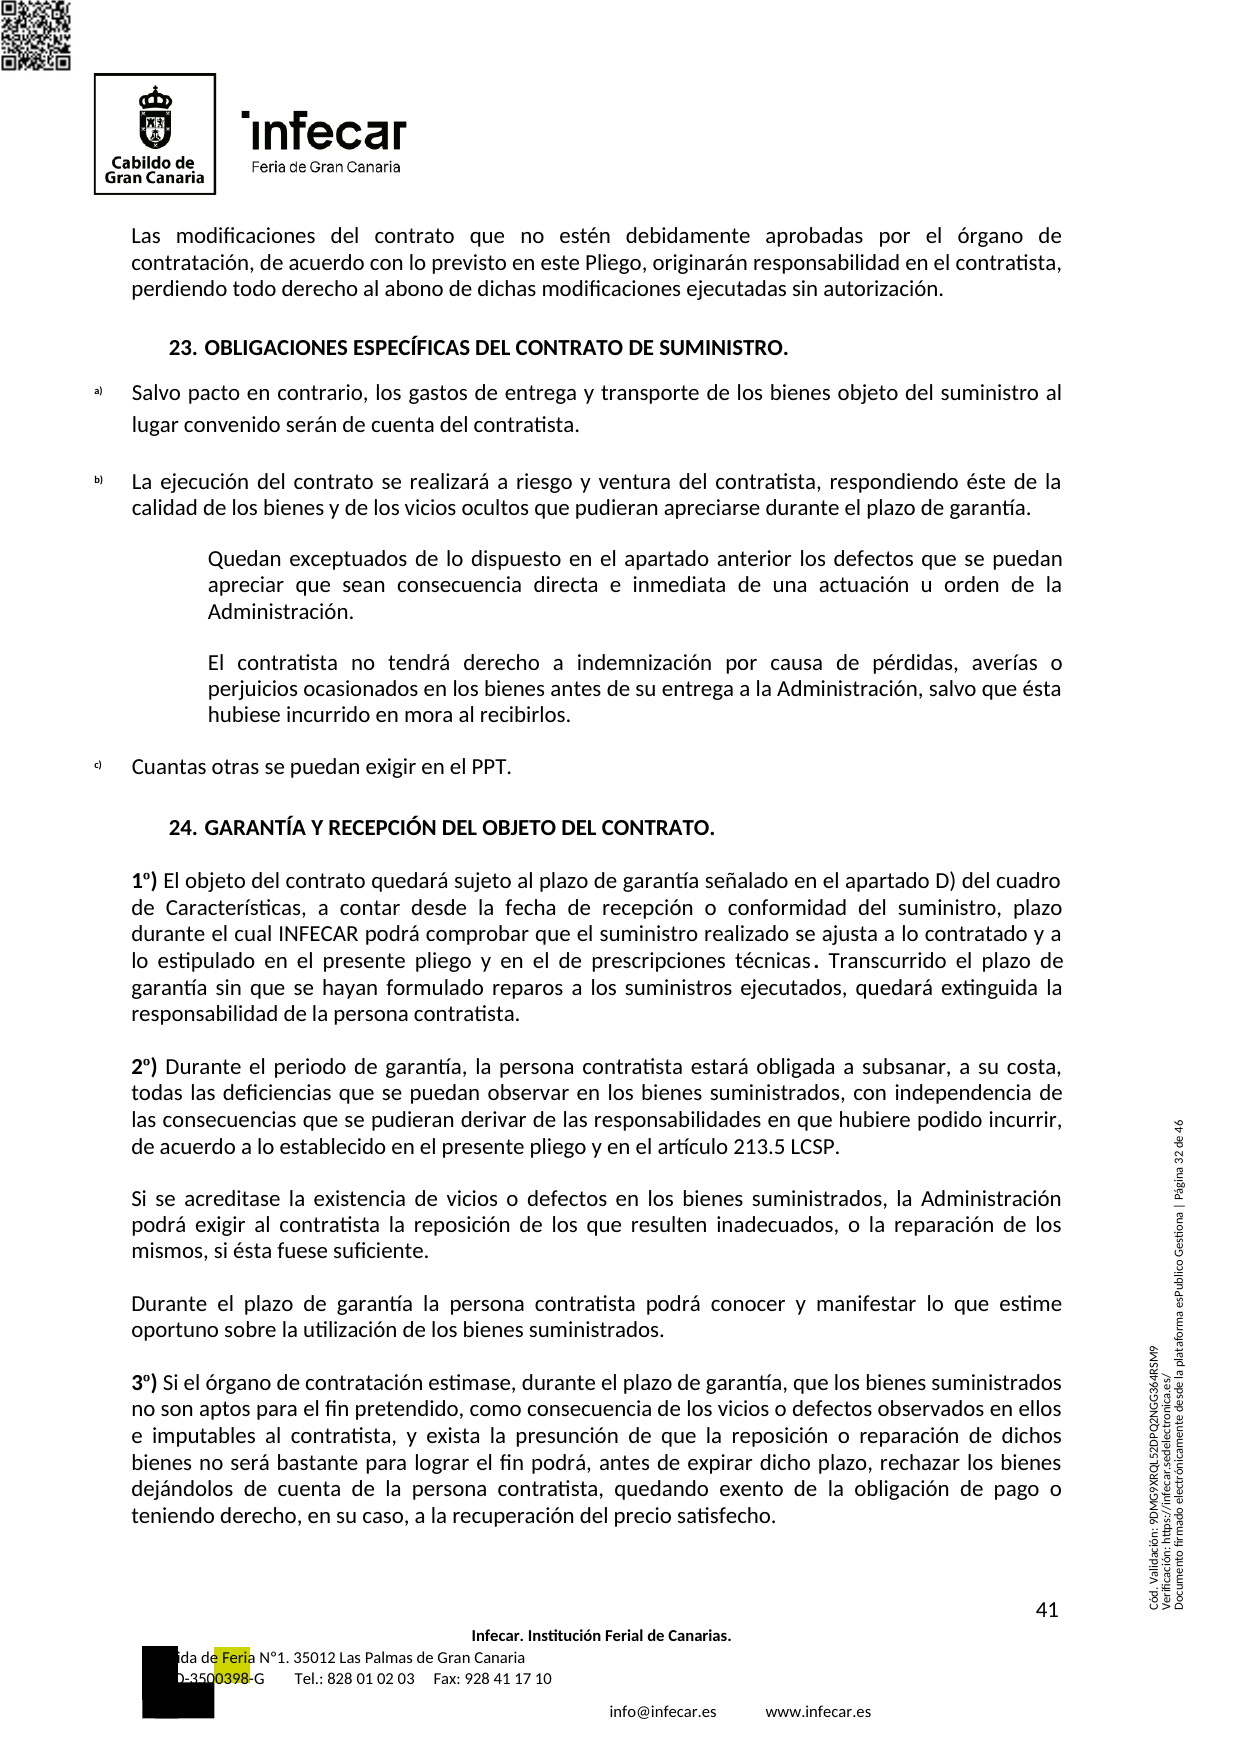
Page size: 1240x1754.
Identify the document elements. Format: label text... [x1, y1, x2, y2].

list Salvo pacto en contrario, los gastos de entrega y transporte de los bienes objeto del suministro al lugar convenido serán de cuenta del contratista. [94, 378, 1064, 438]
text 24. GARANTÍA Y RECEPCIÓN DEL OBJETO DEL CONTRATO. [168, 813, 1064, 841]
text Durante el plazo de garantía la persona contratista podrá conocer y manifestar lo que estime oportuno sobre la utilización de los bienes suministrados. [131, 1290, 1064, 1343]
list Cuantas otras se puedan exigir en el PPT. [94, 753, 1064, 780]
text 1º) El objeto del contrato quedará sujeto al plazo de garantía señalado en el apartado D) del cuadro de Características, a contar desde la fecha de recepción o conformidad del suministro, plazo durante el cual INFECAR podrá comprobar que el suministro realizado se ajusta a lo contratado y a lo estipulado en el presente pliego y en el de prescripciones técnicas. Transcurrido el plazo de garantía sin que se hayan formulado reparos a los suministros ejecutados, quedará extinguida la responsabilidad de la persona contratista. [131, 867, 1064, 1027]
text Si se acreditase la existencia de vicios o defectos en los bienes suministrados, la Administración podrá exigir al contratista la reposición de los que resulten inadecuados, o la reparación de los mismos, si ésta fuese suficiente. [131, 1185, 1064, 1265]
text 23. OBLIGACIONES ESPECÍFICAS DEL CONTRATO DE SUMINISTRO. [168, 333, 1064, 361]
text Las modificaciones del contrato que no estén debidamente aprobadas por el órgano de contratación, de acuerdo con lo previsto en este Pliego, originarán responsabilidad en el contratista, perdiendo todo derecho al abono de dichas modificaciones ejecutadas sin autorización. [131, 222, 1064, 302]
text El contratista no tendrá derecho a indemnización por causa de pérdidas, averías o perjuicios ocasionados en los bienes antes de su entrega a la Administración, salvo que ésta hubiese incurrido en mora al recibirlos. [208, 649, 1064, 729]
list La ejecución del contrato se realizará a riesgo y ventura del contratista, respondiendo éste de la calidad de los bienes y de los vicios ocultos que pudieran apreciarse durante el plazo de garantía. [94, 468, 1064, 521]
text 2º) Durante el periodo de garantía, la persona contratista estará obligada a subsanar, a su costa, todas las deficiencias que se puedan observar en los bienes suministrados, con independencia de las consecuencias que se pudieran derivar de las responsabilidades en que hubiere podido incurrir, de acuerdo a lo establecido en el presente pliego y en el artículo 213.5 LCSP. [131, 1053, 1064, 1160]
text 3º) Si el órgano de contratación estimase, durante el plazo de garantía, que los bienes suministrados no son aptos para el fin pretendido, como consecuencia de los vicios o defectos observados en ellos e imputables al contratista, y exista la presunción de que la reposición o reparación de dichos bienes no será bastante para lograr el fin podrá, antes de expirar dicho plazo, rechazar los bienes dejándolos de cuenta de la persona contratista, quedando exento de la obligación de pago o teniendo derecho, en su caso, a la recuperación del precio satisfecho. [131, 1369, 1064, 1529]
text Quedan exceptuados de lo dispuesto en el apartado anterior los defectos que se puedan apreciar que sean consecuencia directa e inmediata de una actuación u orden de la Administración. [208, 545, 1064, 625]
